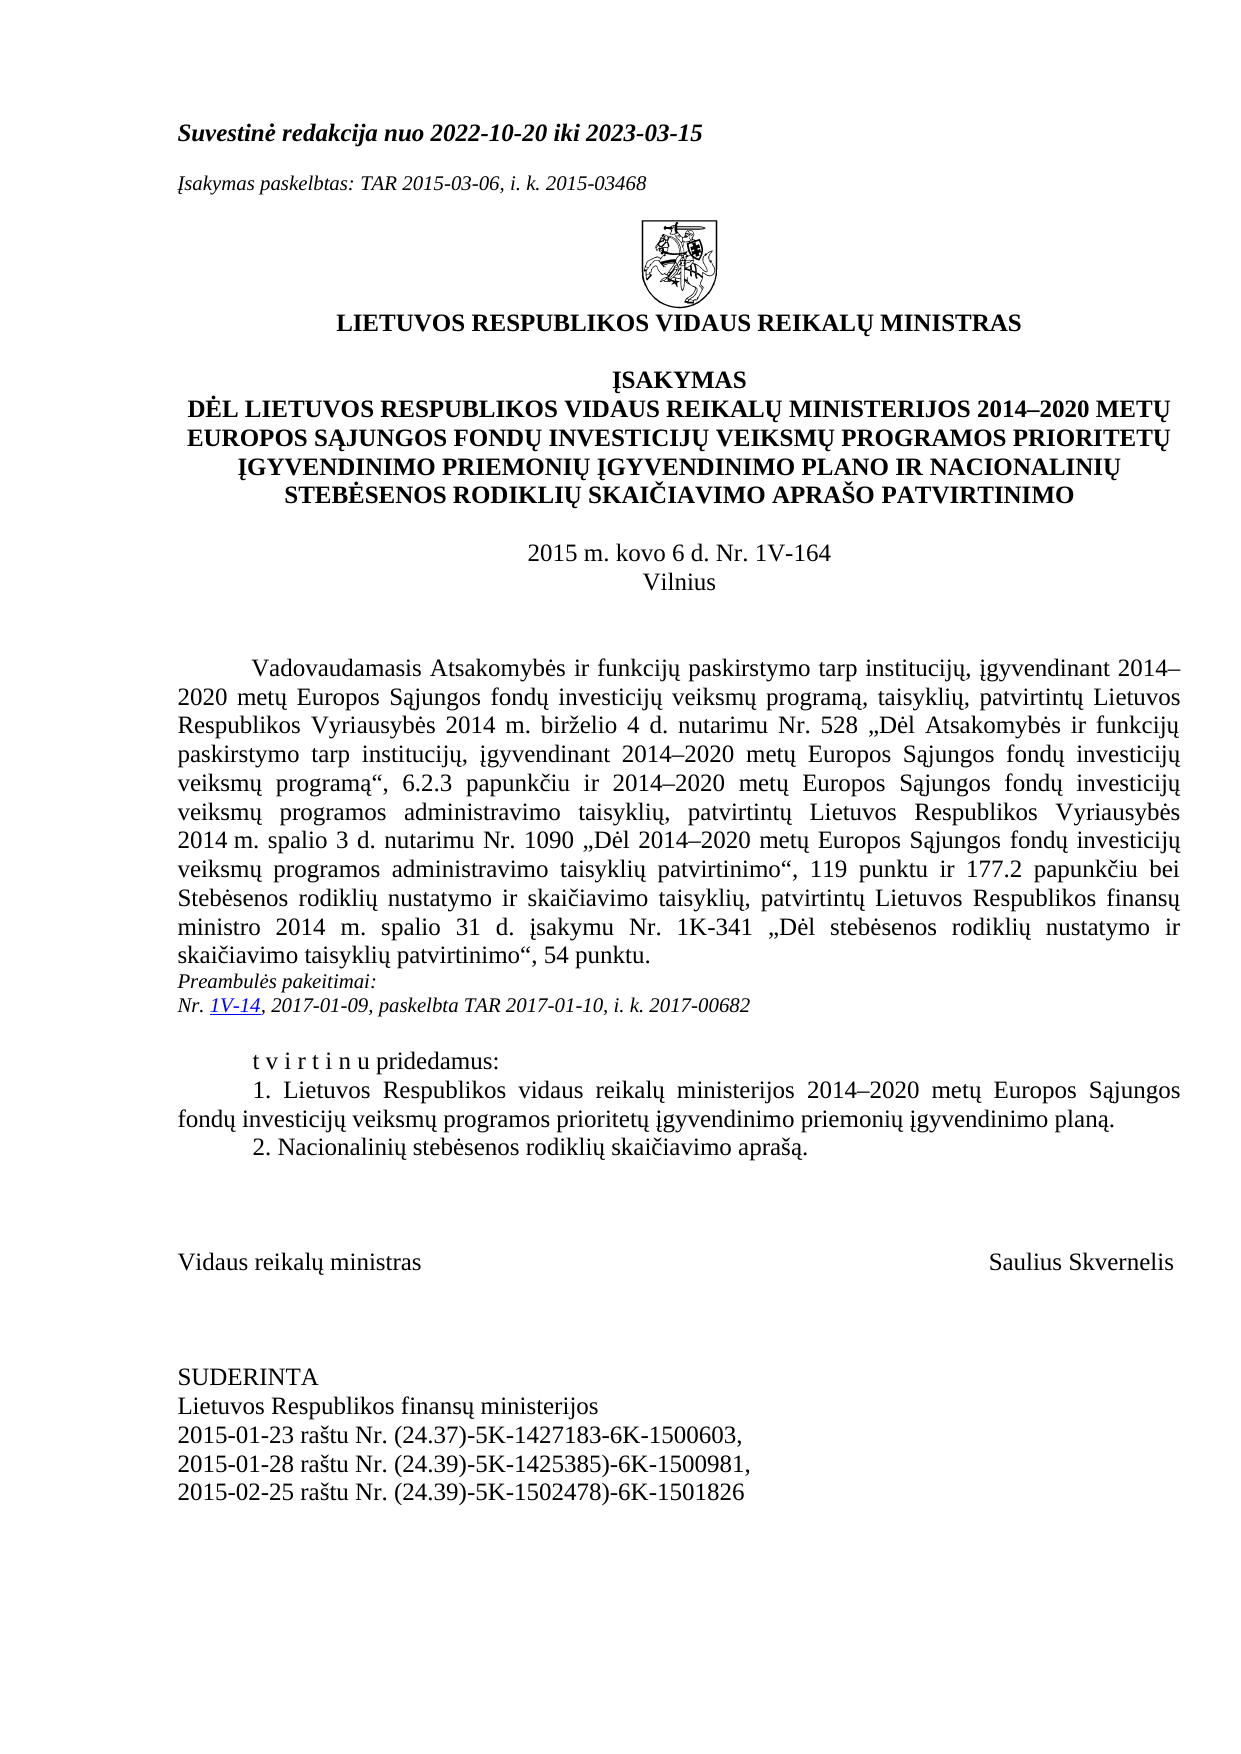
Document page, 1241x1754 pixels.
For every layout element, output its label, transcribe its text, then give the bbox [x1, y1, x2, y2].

text 1. Lietuvos Respublikos vidaus reikalų ministerijos 2014–2020 metų Europos Sąjungos fondų investicijų veiksmų programos prioritetų įgyvendinimo priemonių įgyvendinimo planą. [177, 1075, 1181, 1132]
text Lietuvos Respublikos finansų ministerijos [177, 1391, 1181, 1420]
text dėl LIETUVOS RESPUBLIKOS VIDAUS REIKALŲ MINISTERIJOS 2014–2020 mETŲ europos sąjungos fondų investicijų veiksmų programos prioritetŲ įgyvendinimo priemonių įgyvendinimo plano IR NACIONALINIŲ STEBĖSENOS RODIKLIŲ SKAIČIAVIMO APRAŠO patvirtinimo [177, 394, 1181, 509]
text t v i r t i n u pridedamus: [177, 1046, 1181, 1075]
text 2015-02-25 raštu Nr. (24.39)-5K-1502478)-6K-1501826 [177, 1477, 1181, 1506]
text Vilnius [177, 567, 1181, 596]
text Nr. 1V-14, 2017-01-09, paskelbta TAR 2017-01-10, i. k. 2017-00682 [177, 993, 1181, 1017]
text 2015-01-28 raštu Nr. (24.39)-5K-1425385)-6K-1500981, [177, 1449, 1181, 1477]
text 2015-01-23 raštu Nr. (24.37)-5K-1427183-6K-1500603, [177, 1420, 1181, 1449]
text ĮSAKYMAS [177, 366, 1181, 394]
text Vadovaudamasis Atsakomybės ir funkcijų paskirstymo tarp institucijų, įgyvendinant 2014–2020 metų Europos Sąjungos fondų investicijų veiksmų programą, taisyklių, patvirtintų Lietuvos Respublikos Vyriausybės 2014 m. birželio 4 d. nutarimu Nr. 528 „Dėl Atsakomybės ir funkcijų paskirstymo tarp institucijų, įgyvendinant 2014–2020 metų Europos Sąjungos fondų investicijų veiksmų programą“, 6.2.3 papunkčiu ir 2014–2020 metų Europos Sąjungos fondų investicijų veiksmų programos administravimo taisyklių, patvirtintų Lietuvos Respublikos Vyriausybės 2014 m. spalio 3 d. nutarimu Nr. 1090 „Dėl 2014–2020 metų Europos Sąjungos fondų investicijų veiksmų programos administravimo taisyklių patvirtinimo“, 119 punktu ir 177.2 papunkčiu bei Stebėsenos rodiklių nustatymo ir skaičiavimo taisyklių, patvirtintų Lietuvos Respublikos finansų ministro 2014 m. spalio 31 d. įsakymu Nr. 1K-341 „Dėl stebėsenos rodiklių nustatymo ir skaičiavimo taisyklių patvirtinimo“, 54 punktu. [177, 653, 1181, 969]
text LIETUVOS RESPUBLIKOS VIDAUS REIKALŲ MINISTRAS [177, 308, 1181, 337]
text Įsakymas paskelbtas: TAR 2015-03-06, i. k. 2015-03468 [177, 171, 1181, 195]
text Vidaus reikalų ministras Saulius Skvernelis [177, 1247, 1181, 1276]
text 2015 m. kovo 6 d. Nr. 1V-164 [177, 538, 1181, 567]
text Suvestinė redakcija nuo 2022-10-20 iki 2023-03-15 [177, 118, 1181, 147]
text SUDERINTA [177, 1362, 1181, 1391]
text 2. Nacionalinių stebėsenos rodiklių skaičiavimo aprašą. [177, 1132, 1181, 1161]
text Preambulės pakeitimai: [177, 969, 1181, 993]
